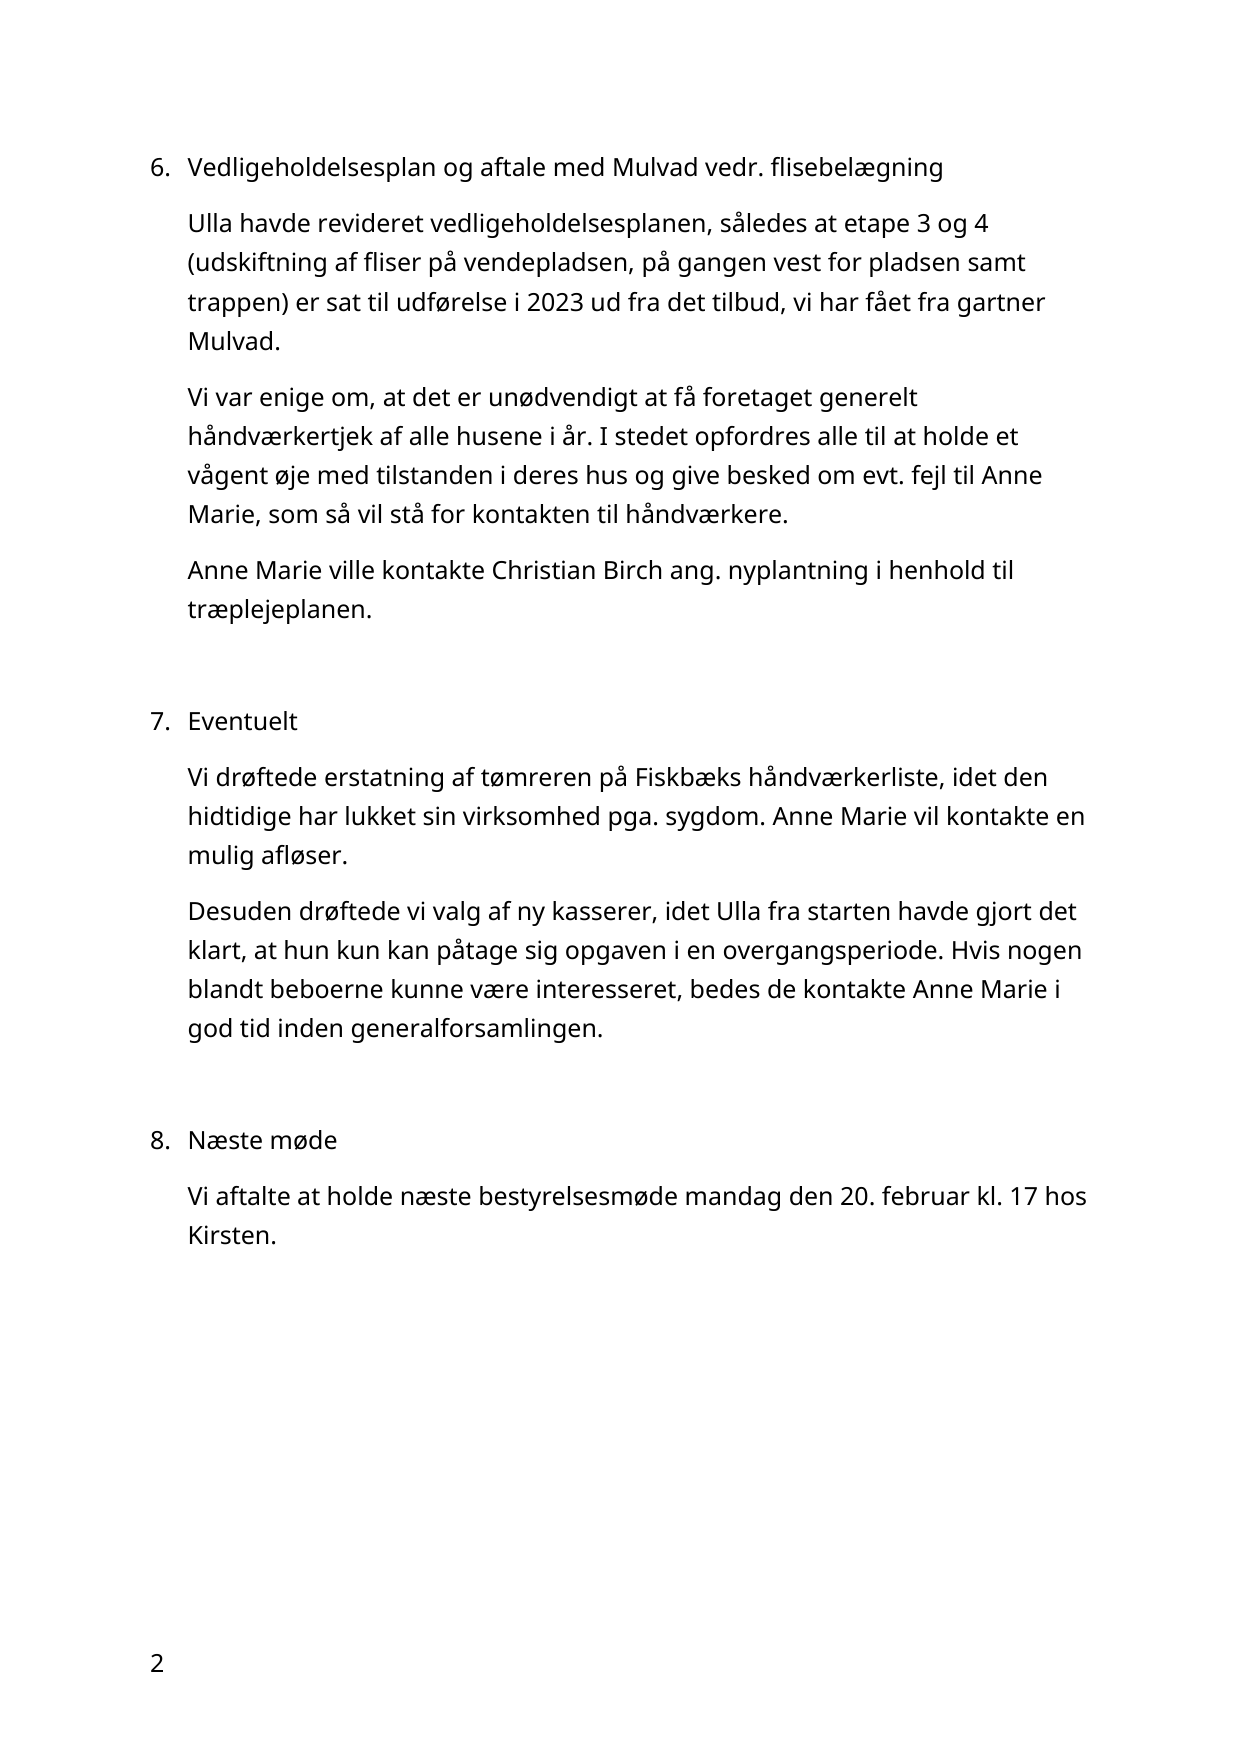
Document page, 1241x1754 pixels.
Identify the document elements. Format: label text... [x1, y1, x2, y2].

list Ulla havde revideret vedligeholdelsesplanen, således at etape 3 og 4 (udskiftning af fliser på vendepladsen, på gangen vest for pladsen samt trappen) er sat til udførelse i 2023 ud fra det tilbud, vi har fået fra gartner Mulvad. [187, 206, 1090, 357]
list Næste møde [150, 1122, 1090, 1157]
list Vi var enige om, at det er unødvendigt at få foretaget generelt håndværkertjek af alle husene i år. I stedet opfordres alle til at holde et vågent øje med tilstanden i deres hus og give besked om evt. fejl til Anne Marie, som så vil stå for kontakten til håndværkere. [187, 379, 1090, 531]
list Vi aftalte at holde næste bestyrelsesmøde mandag den 20. februar kl. 17 hos Kirsten. [187, 1178, 1090, 1252]
text Vi drøftede erstatning af tømreren på Fiskbæks håndværkerliste, idet den hidtidige har lukket sin virksomhed pga. sygdom. Anne Marie vil kontakte en mulig afløser. [187, 759, 1090, 872]
text Desuden drøftede vi valg af ny kasserer, idet Ulla fra starten havde gjort det klart, at hun kun kan påtage sig opgaven i en overgangsperiode. Hvis nogen blandt beboerne kunne være interesseret, bedes de kontakte Anne Marie i god tid inden generalforsamlingen. [187, 893, 1090, 1045]
list Anne Marie ville kontakte Christian Birch ang. nyplantning i henhold til træplejeplanen. [187, 552, 1090, 626]
list Eventuelt [150, 703, 1090, 737]
list Vedligeholdelsesplan og aftale med Mulvad vedr. flisebelægning [150, 150, 1090, 184]
